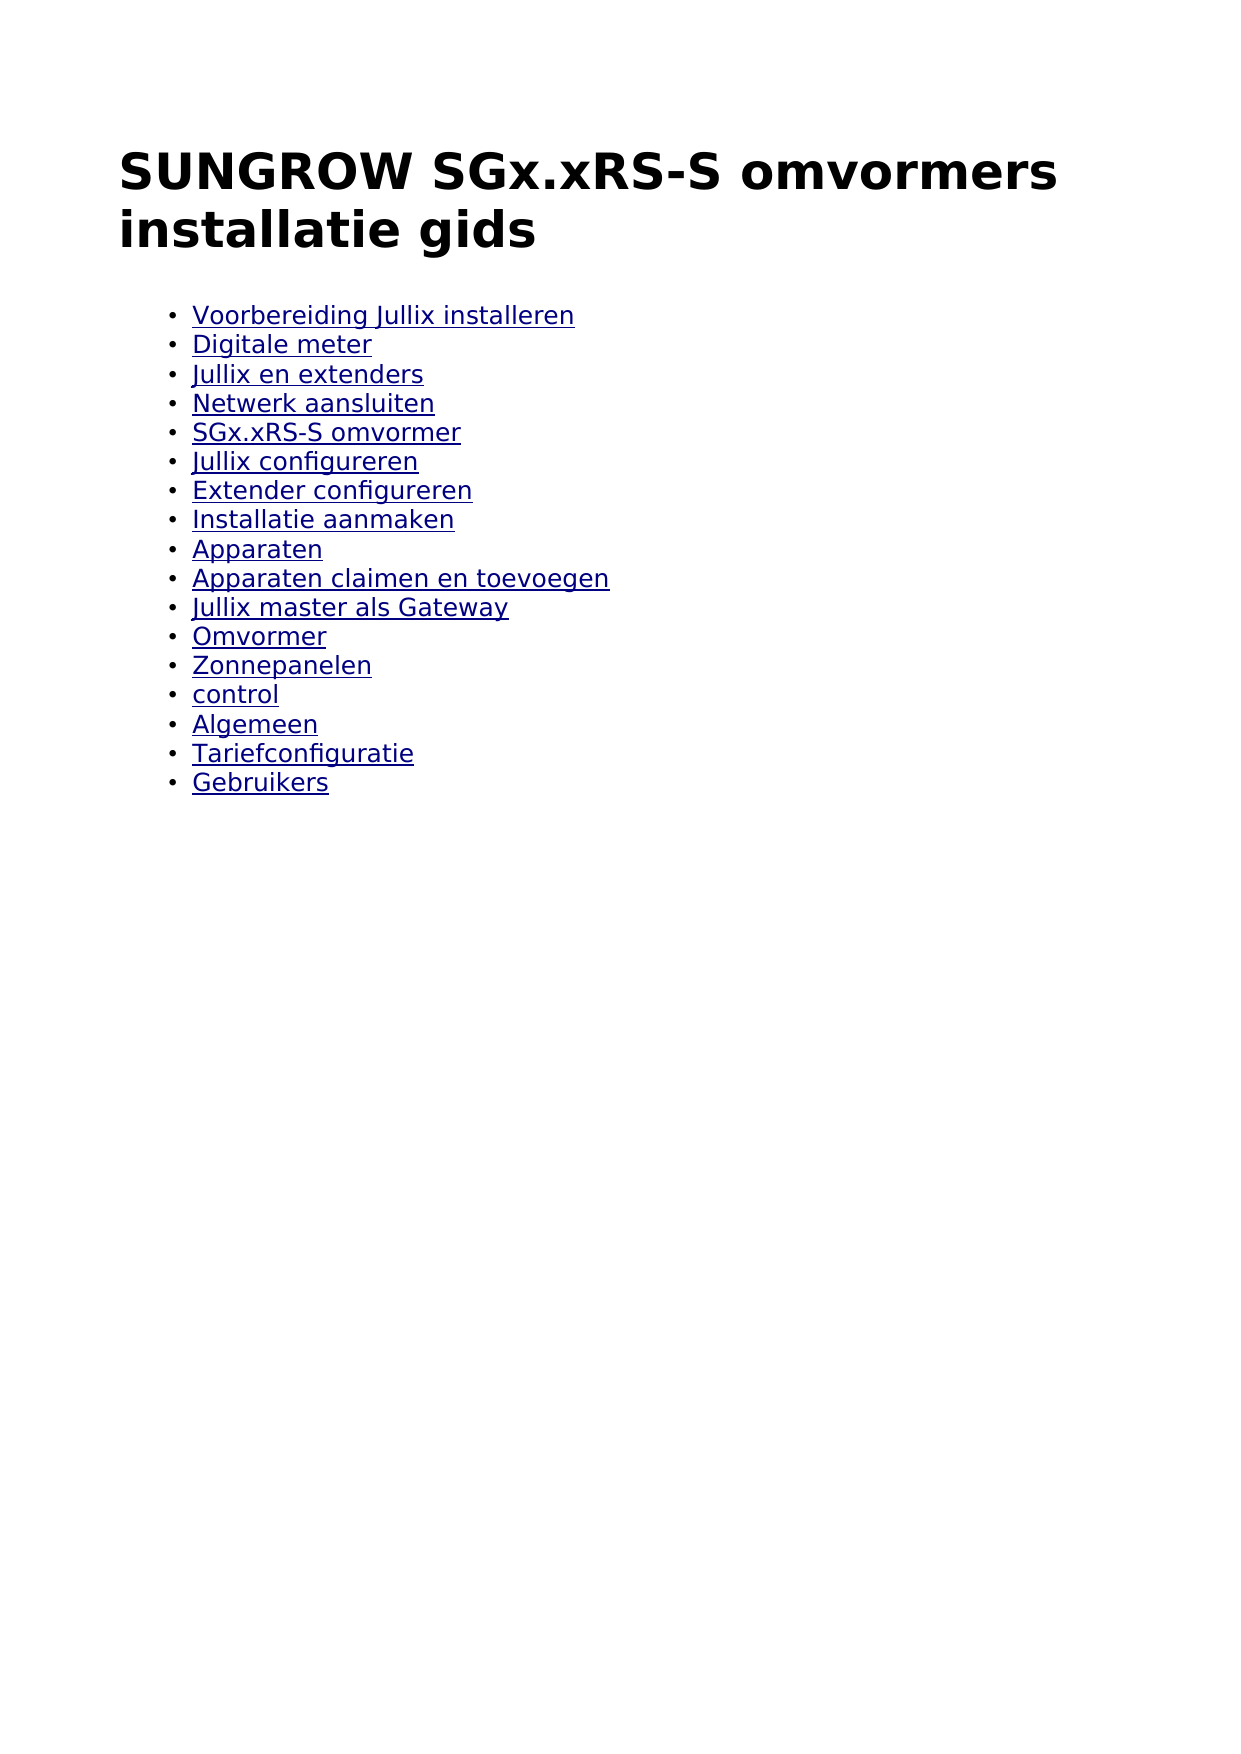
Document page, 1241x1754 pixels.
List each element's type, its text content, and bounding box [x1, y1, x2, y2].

list Apparaten claimen en toevoegen [177, 564, 1122, 593]
list Voorbereiding Jullix installeren [177, 302, 1122, 331]
list Jullix en extenders [177, 360, 1122, 389]
list Apparaten [177, 535, 1122, 564]
list Jullix master als Gateway [177, 593, 1122, 622]
list SGx.xRS-S omvormer [177, 418, 1122, 447]
list Zonnepanelen [177, 652, 1122, 681]
list Algemeen [177, 710, 1122, 739]
list Jullix configureren [177, 447, 1122, 477]
subtitle SUNGROW SGx.xRS-S omvormers installatie gids [118, 143, 1122, 259]
list Tariefconfiguratie [177, 739, 1122, 768]
list control [177, 681, 1122, 710]
list Extender configureren [177, 477, 1122, 506]
list Omvormer [177, 622, 1122, 652]
list Gebruikers [177, 768, 1122, 797]
list Netwerk aansluiten [177, 389, 1122, 418]
list Installatie aanmaken [177, 506, 1122, 535]
list Digitale meter [177, 331, 1122, 360]
